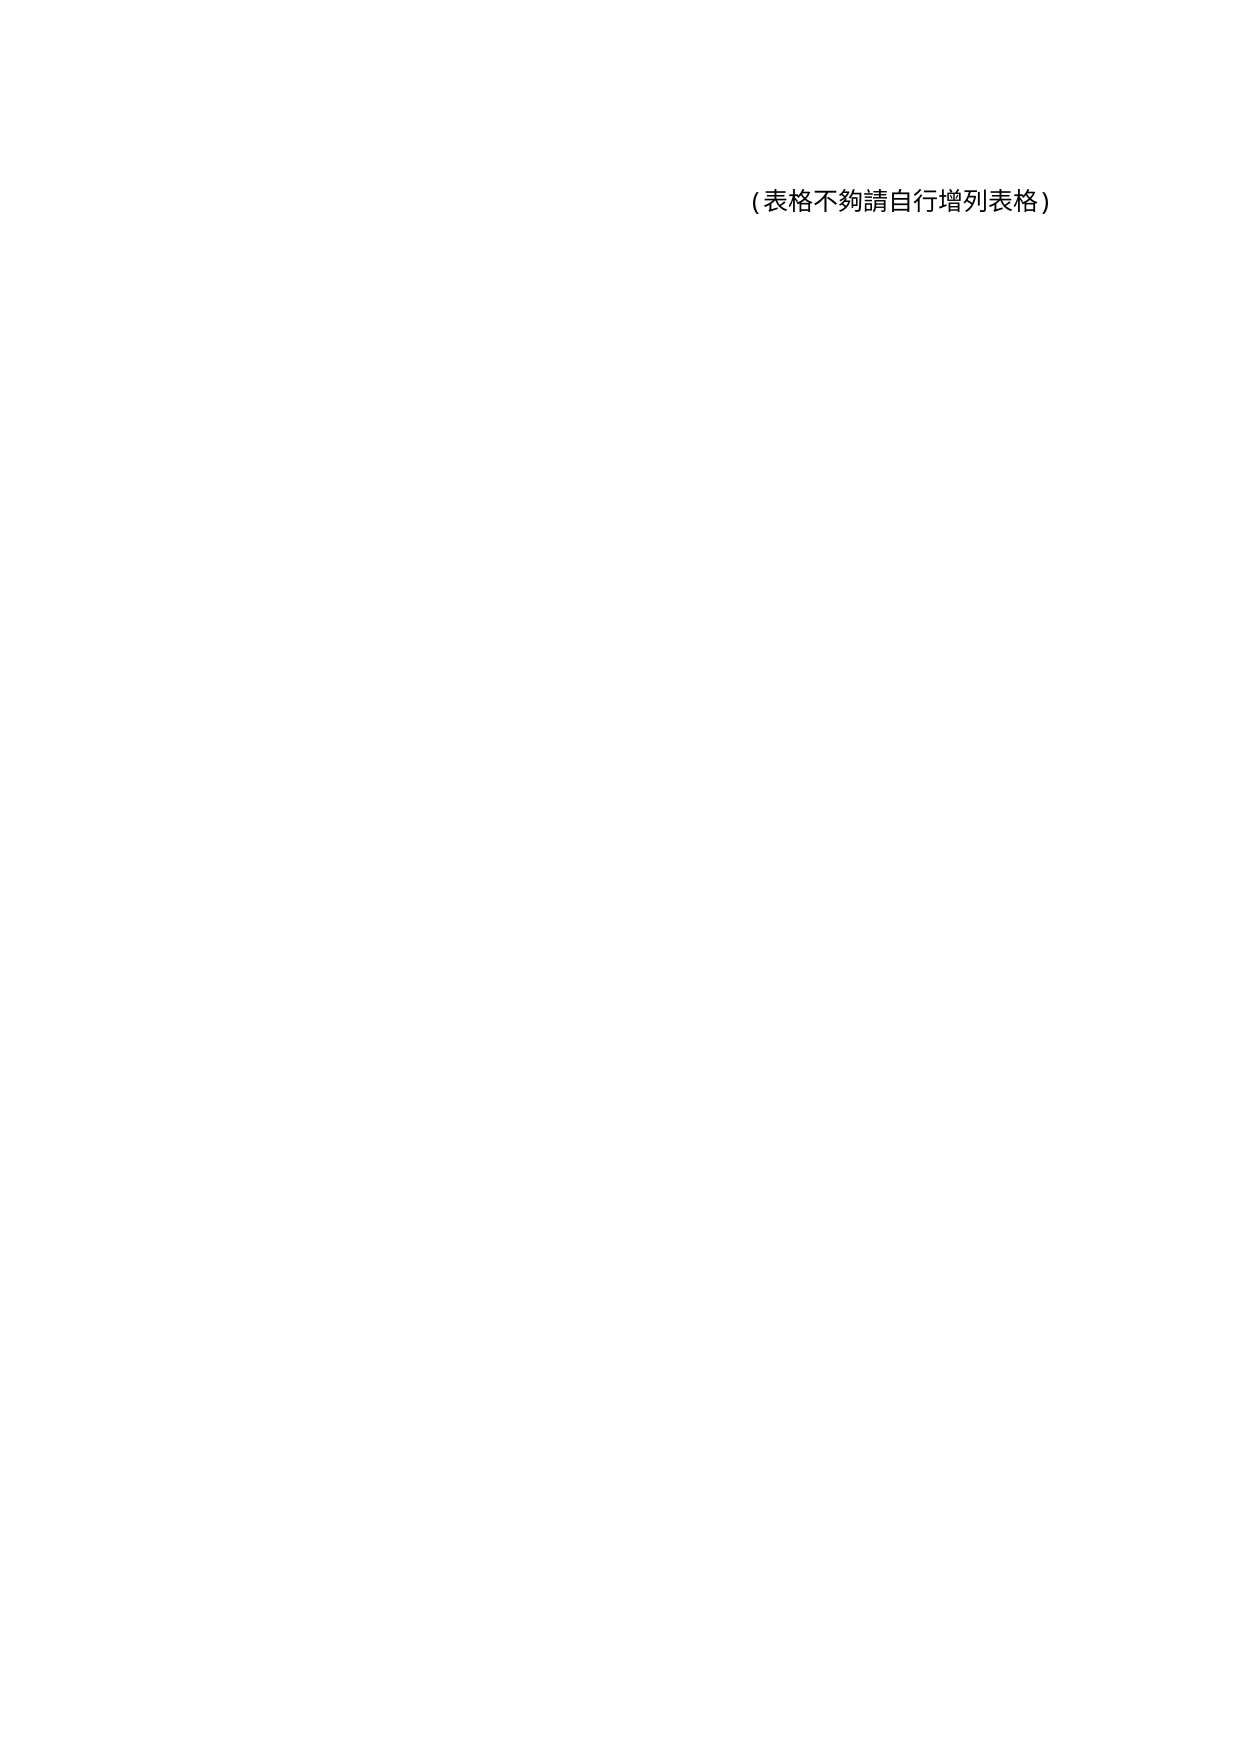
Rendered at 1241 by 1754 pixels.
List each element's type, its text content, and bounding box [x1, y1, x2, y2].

text (表格不夠請自行增列表格) [187, 158, 1053, 221]
